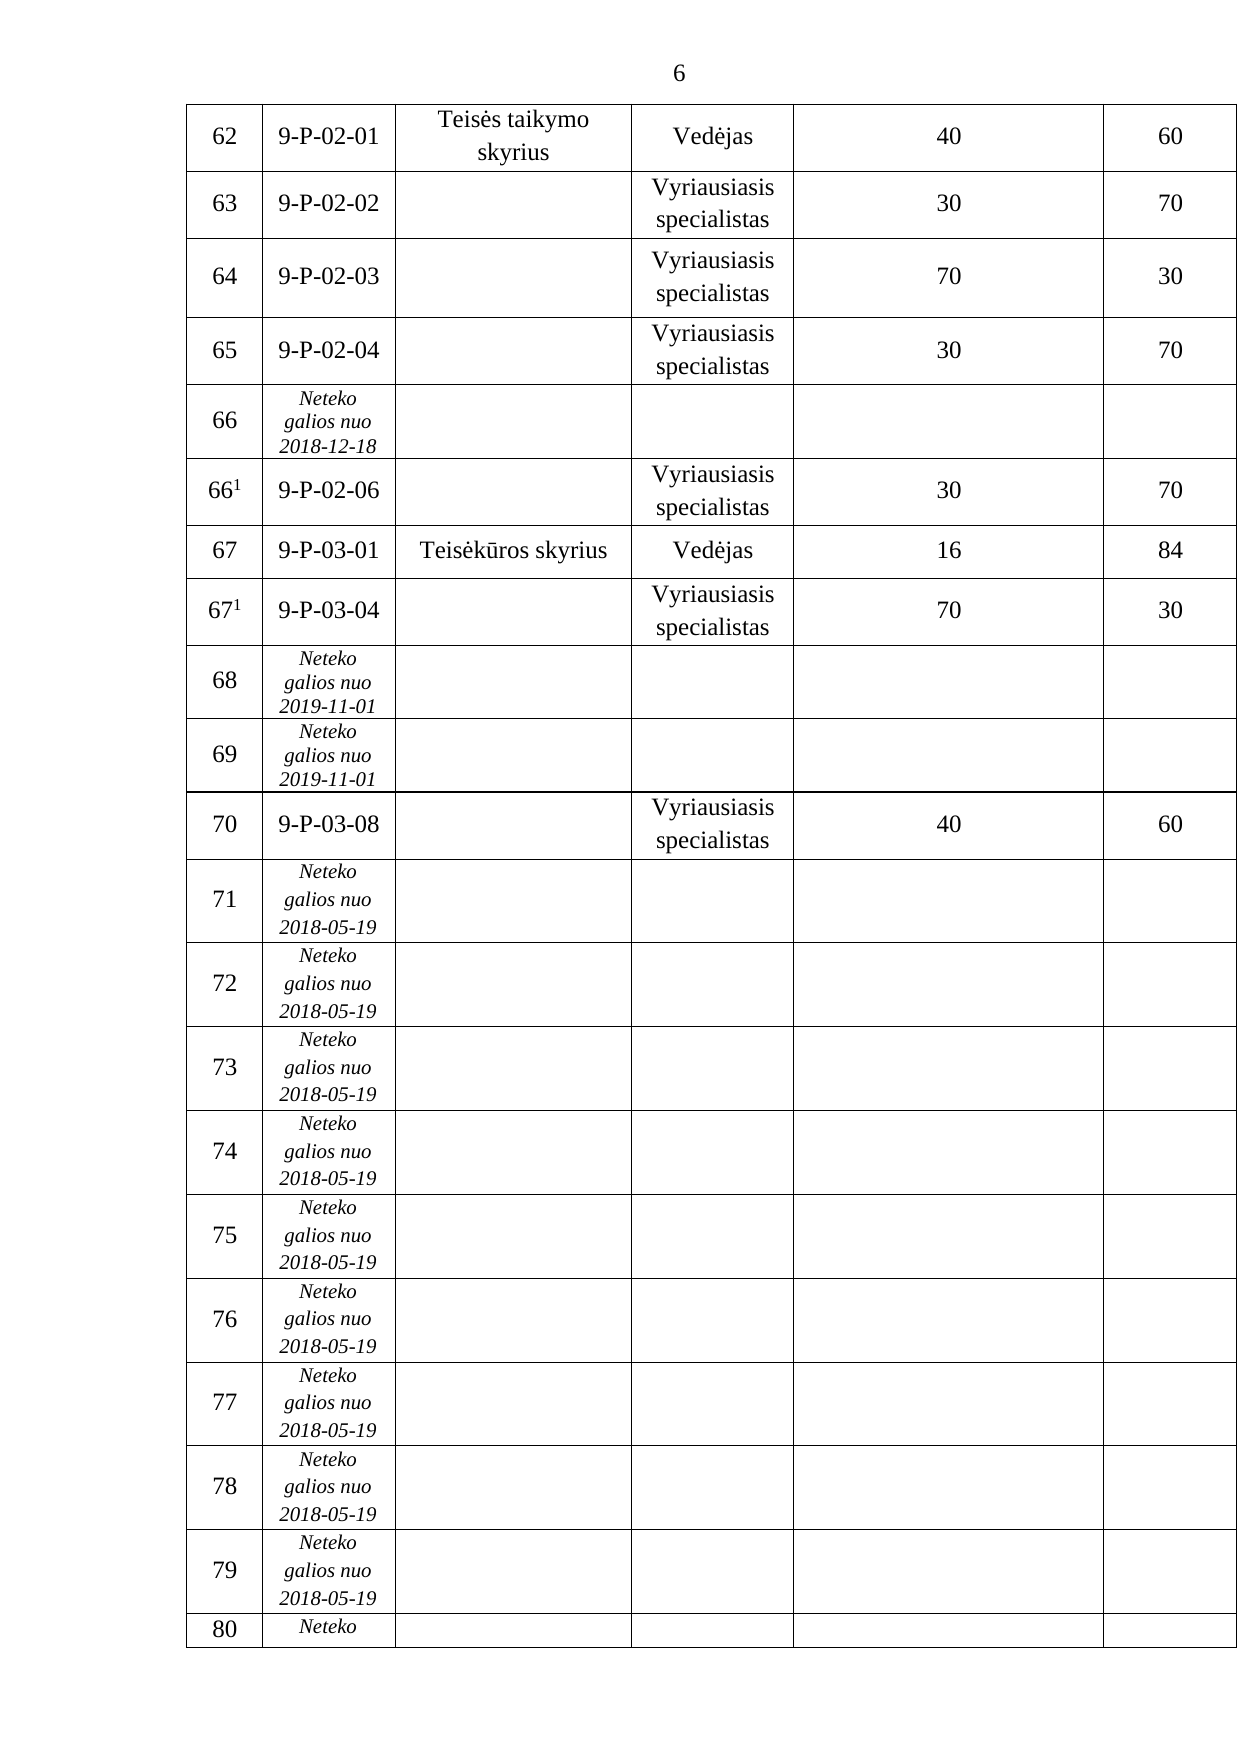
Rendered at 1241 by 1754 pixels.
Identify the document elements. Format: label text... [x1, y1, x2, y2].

table_cell [632, 1027, 793, 1110]
table_cell Neteko galios nuo 2019-11-01 [263, 646, 395, 718]
table_cell [396, 646, 631, 718]
table_cell [794, 385, 1103, 458]
table_cell [632, 943, 793, 1026]
table_cell 69 [187, 719, 262, 791]
table_cell [1104, 1530, 1236, 1613]
table_cell 67 [187, 526, 262, 578]
table_cell [396, 860, 631, 942]
table_cell [396, 385, 631, 458]
table_cell 70 [1104, 318, 1236, 384]
table_cell 9-P-02-03 [263, 239, 395, 317]
table_cell 73 [187, 1027, 262, 1110]
table_cell [632, 646, 793, 718]
table_cell 68 [187, 646, 262, 718]
table_cell Vedėjas [632, 526, 793, 578]
table_cell 64 [187, 239, 262, 317]
table_cell [632, 719, 793, 791]
table_cell [1104, 1614, 1236, 1647]
table_cell 71 [187, 860, 262, 942]
table_cell 70 [1104, 459, 1236, 525]
table_cell [396, 318, 631, 384]
table_cell [632, 860, 793, 942]
table_cell [396, 1279, 631, 1362]
table_cell 70 [794, 579, 1103, 645]
table_cell [396, 239, 631, 317]
table_cell [1104, 719, 1236, 791]
table_cell 16 [794, 526, 1103, 578]
table_cell Vyriausiasis specialistas [632, 579, 793, 645]
table_cell 84 [1104, 526, 1236, 578]
table_cell 30 [1104, 239, 1236, 317]
table_cell [1104, 860, 1236, 942]
table_cell [396, 793, 631, 858]
table_cell 30 [1104, 579, 1236, 645]
table_cell 9-P-02-06 [263, 459, 395, 525]
table_cell [632, 1363, 793, 1445]
table_cell 77 [187, 1363, 262, 1445]
table_cell [794, 943, 1103, 1026]
table_cell [794, 1111, 1103, 1194]
table_cell 9-P-03-01 [263, 526, 395, 578]
table_cell [794, 1614, 1103, 1647]
table_cell Vyriausiasis specialistas [632, 172, 793, 238]
table_cell [1104, 1363, 1236, 1445]
table_cell [396, 1614, 631, 1647]
table_cell [396, 172, 631, 238]
table_cell 79 [187, 1530, 262, 1613]
table_cell 62 [187, 105, 262, 171]
table_cell 75 [187, 1195, 262, 1278]
table_cell Neteko [263, 1614, 395, 1647]
table_cell [396, 1195, 631, 1278]
table_cell Vyriausiasis specialistas [632, 793, 793, 858]
table_cell [794, 646, 1103, 718]
table_cell [396, 579, 631, 645]
table_cell [396, 719, 631, 791]
table_cell [1104, 1111, 1236, 1194]
table_cell [1104, 646, 1236, 718]
table_cell [632, 1111, 793, 1194]
table_cell [1104, 385, 1236, 458]
table_cell [794, 860, 1103, 942]
table_cell [396, 1530, 631, 1613]
table_cell 40 [794, 793, 1103, 858]
table_cell [794, 1279, 1103, 1362]
table_cell [396, 943, 631, 1026]
table_cell Neteko galios nuo 2018-05-19 [263, 1027, 395, 1110]
table_cell 65 [187, 318, 262, 384]
table_cell Neteko galios nuo 2018-05-19 [263, 1111, 395, 1194]
table_cell 661 [187, 459, 262, 525]
table_cell [396, 1111, 631, 1194]
table_cell 80 [187, 1614, 262, 1647]
table_cell 60 [1104, 105, 1236, 171]
table_cell Teisės taikymo skyrius [396, 105, 631, 171]
table_cell [794, 719, 1103, 791]
table_cell Neteko galios nuo 2019-11-01 [263, 719, 395, 791]
table_cell 30 [794, 459, 1103, 525]
table_cell 9-P-02-04 [263, 318, 395, 384]
table_cell 70 [1104, 172, 1236, 238]
table_cell [794, 1446, 1103, 1529]
table_cell [396, 1363, 631, 1445]
table_cell [1104, 1195, 1236, 1278]
table_cell Vedėjas [632, 105, 793, 171]
table_cell 70 [794, 239, 1103, 317]
table_cell 63 [187, 172, 262, 238]
table_cell 70 [187, 793, 262, 858]
table_cell 72 [187, 943, 262, 1026]
table_cell [1104, 943, 1236, 1026]
table_cell [632, 385, 793, 458]
table_cell Neteko galios nuo 2018-05-19 [263, 860, 395, 942]
table_cell 671 [187, 579, 262, 645]
table_cell [632, 1446, 793, 1529]
table_cell Neteko galios nuo 2018-12-18 [263, 385, 395, 458]
table_cell Vyriausiasis specialistas [632, 318, 793, 384]
table_cell 40 [794, 105, 1103, 171]
table_cell Neteko galios nuo 2018-05-19 [263, 1446, 395, 1529]
table_cell 9-P-03-04 [263, 579, 395, 645]
table_cell [396, 1446, 631, 1529]
table_cell Neteko galios nuo 2018-05-19 [263, 943, 395, 1026]
table_cell [794, 1195, 1103, 1278]
table_cell 9-P-03-08 [263, 793, 395, 858]
table_cell 60 [1104, 793, 1236, 858]
table_cell 74 [187, 1111, 262, 1194]
table_cell Neteko galios nuo 2018-05-19 [263, 1279, 395, 1362]
table_cell [632, 1195, 793, 1278]
table_cell [1104, 1446, 1236, 1529]
table_cell Neteko galios nuo 2018-05-19 [263, 1530, 395, 1613]
table_cell [632, 1530, 793, 1613]
table_cell 66 [187, 385, 262, 458]
table_cell [1104, 1279, 1236, 1362]
table_cell 9-P-02-01 [263, 105, 395, 171]
table_cell Vyriausiasis specialistas [632, 459, 793, 525]
table_cell Teisėkūros skyrius [396, 526, 631, 578]
table_cell 78 [187, 1446, 262, 1529]
table_cell 76 [187, 1279, 262, 1362]
table_cell Vyriausiasis specialistas [632, 239, 793, 317]
table_cell 9-P-02-02 [263, 172, 395, 238]
table_cell 30 [794, 172, 1103, 238]
table_cell [794, 1363, 1103, 1445]
table_cell [396, 459, 631, 525]
table_cell Neteko galios nuo 2018-05-19 [263, 1195, 395, 1278]
table_cell [794, 1530, 1103, 1613]
table_cell [794, 1027, 1103, 1110]
table_cell [1104, 1027, 1236, 1110]
table_cell Neteko galios nuo 2018-05-19 [263, 1363, 395, 1445]
table_cell [632, 1614, 793, 1647]
table_cell 30 [794, 318, 1103, 384]
table_cell [396, 1027, 631, 1110]
table_cell [632, 1279, 793, 1362]
